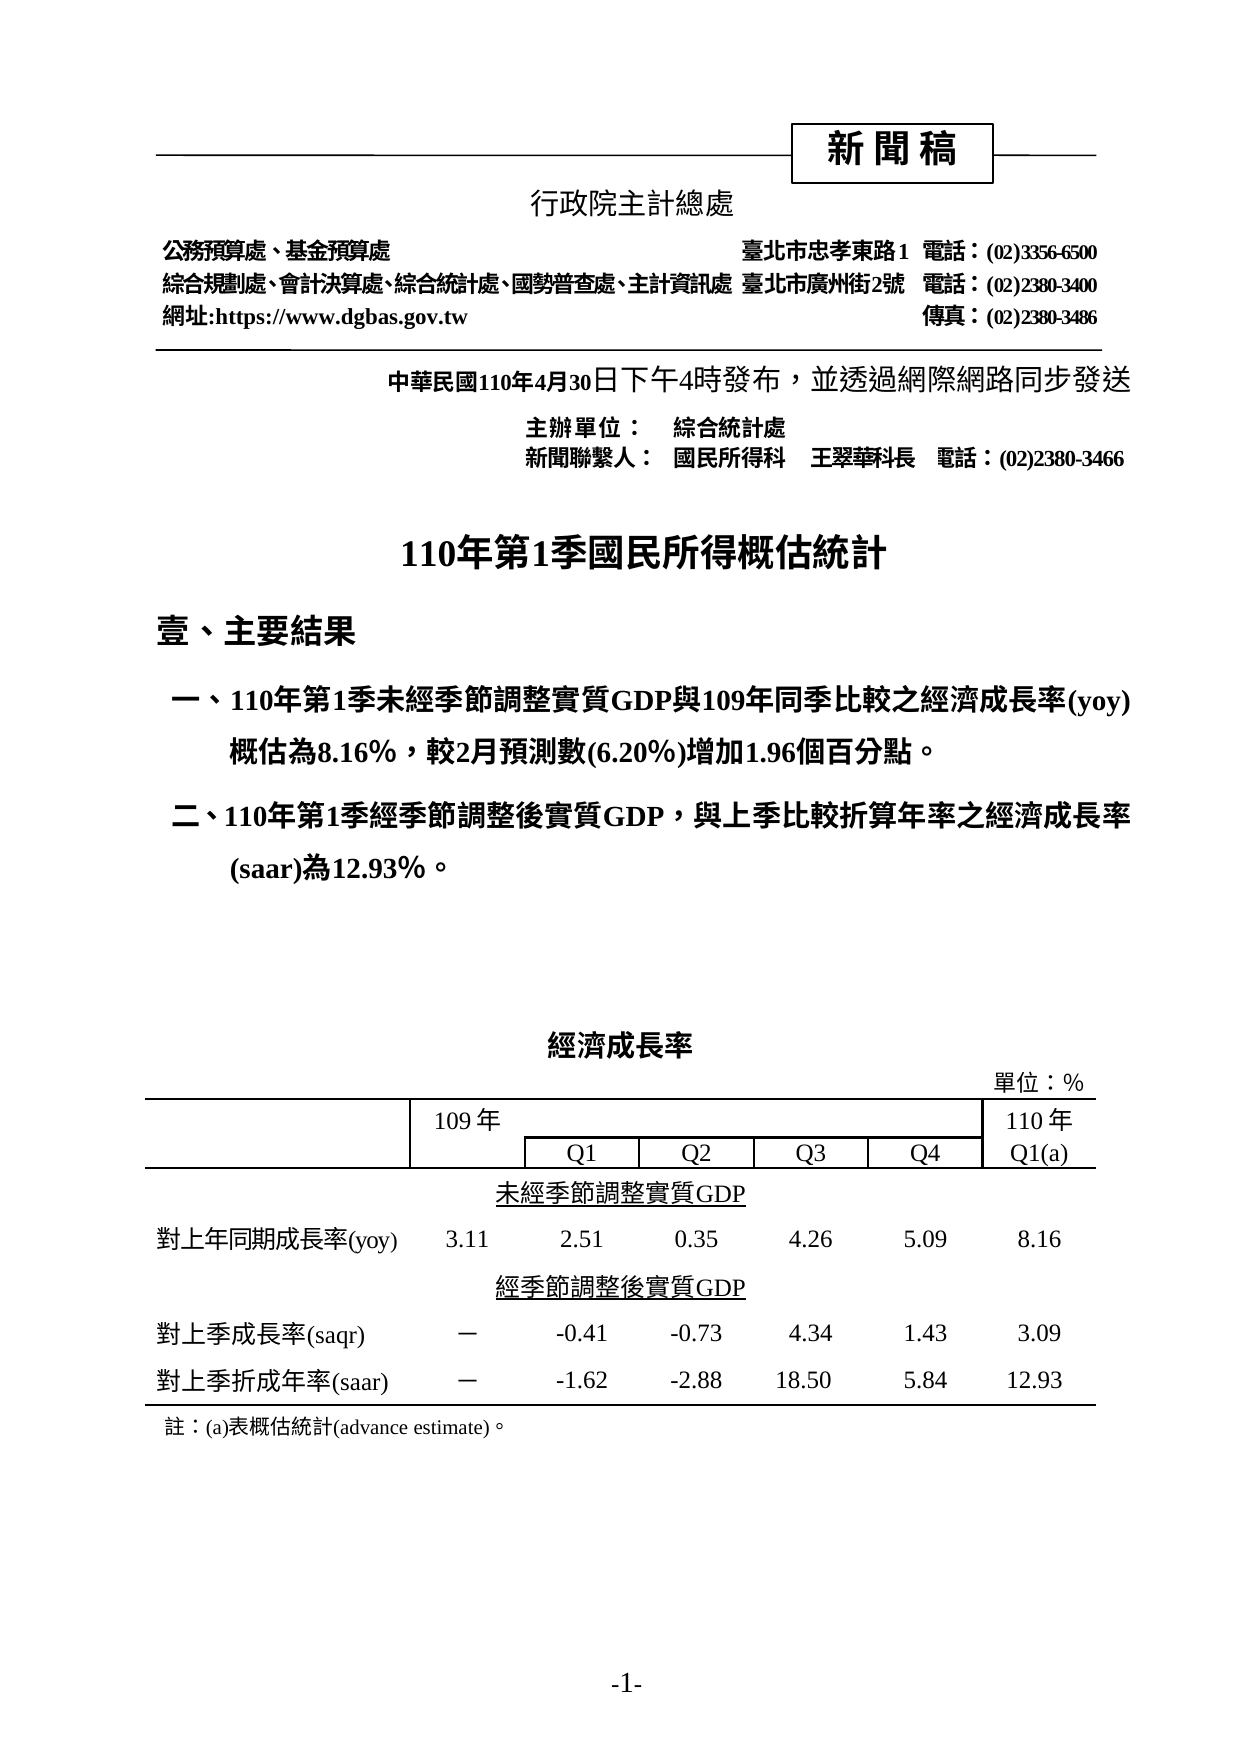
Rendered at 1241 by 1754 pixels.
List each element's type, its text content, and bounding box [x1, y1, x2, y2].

table_cell [145, 1100, 409, 1167]
table_cell 0.35 [639, 1215, 753, 1262]
table_cell [868, 1100, 981, 1136]
text 註：(a)表概估統計(advance estimate)。 [164, 1406, 1131, 1441]
subtitle 壹、主要結果 [157, 593, 1131, 656]
table_cell [754, 1100, 868, 1136]
table_cell 未經季節調整實質GDP [145, 1169, 1096, 1214]
table_cell -0.41 [525, 1309, 639, 1356]
table_cell 109年 [411, 1100, 524, 1136]
table_cell -0.73 [639, 1309, 753, 1356]
table_header 公務預算處、基金預算處 [159, 235, 738, 267]
table_cell -1.62 [525, 1356, 639, 1404]
table_cell 5.09 [868, 1215, 982, 1262]
table_cell Q1(a) [984, 1136, 1096, 1167]
table_cell 5.84 [868, 1356, 982, 1404]
table_cell 3.09 [983, 1309, 1096, 1356]
table_cell [639, 1100, 753, 1136]
table_cell Q1 [526, 1139, 638, 1167]
table_cell Q2 [640, 1139, 753, 1167]
text 中華民國110年4月30日下午4時發布，並透過網際網路同步發送 [157, 357, 1131, 399]
table_cell 12.93 [983, 1356, 1096, 1404]
table_cell 對上年同期成長率(yoy) [145, 1215, 410, 1262]
table_header 經濟成長率 [145, 1023, 1096, 1065]
picture [793, 125, 992, 182]
table_header 臺北市忠孝東路1段1號 [738, 235, 914, 267]
table_cell 臺北市廣州街2號 [738, 267, 914, 300]
table_header 綜合統計處 [674, 411, 1131, 441]
table_cell 傳真：(02)2380-3486 [915, 300, 1102, 332]
table_cell Q4 [869, 1139, 981, 1167]
table_cell 110年 [984, 1100, 1096, 1136]
table_cell 網址:https://www.dgbas.gov.tw [159, 300, 914, 332]
table_cell 3.11 [410, 1215, 524, 1262]
table_cell 經季節調整後實質GDP [145, 1262, 1096, 1309]
table_cell 新聞聯繫人： [525, 441, 673, 470]
table_cell 電話：(02)2380-3466 [939, 441, 1131, 470]
text 行政院主計總處 [157, 185, 1107, 222]
table_cell 2.51 [525, 1215, 639, 1262]
table_cell [411, 1136, 524, 1167]
table_cell 國民所得科 [674, 441, 801, 470]
table_cell 18.50 [754, 1356, 868, 1404]
table_cell 綜合規劃處、會計決算處、綜合統計處、國勢普查處、主計資訊處 [159, 267, 738, 300]
table_cell 單位：％ [145, 1065, 1096, 1098]
table_cell 電話：(02)2380-3400 [915, 267, 1102, 300]
table_header 電話：(02)3356-6500 [915, 235, 1102, 267]
table_cell 4.26 [754, 1215, 868, 1262]
subtitle 二、110年第1季經季節調整後實質GDP，與上季比較折算年率之經濟成長率(saar)為12.93％。 [171, 785, 1131, 889]
subtitle 一、110年第1季未經季節調整實質GDP與109年同季比較之經濟成長率(yoy)概估為8.16％，較2月預測數(6.20％)增加1.96個百分點。 [171, 668, 1131, 772]
table_cell 1.43 [868, 1309, 982, 1356]
table_cell 王翠華科長 [801, 441, 939, 470]
table_cell 4.34 [754, 1309, 868, 1356]
table_cell [525, 1100, 639, 1136]
table_cell 對上季成長率(saqr) [145, 1309, 410, 1356]
text 110年第1季國民所得概估統計 [157, 508, 1131, 581]
table_cell 8.16 [983, 1215, 1096, 1262]
table_header 主辦單位： [525, 411, 673, 441]
table_cell － [410, 1309, 524, 1356]
table_cell 對上季折成年率(saar) [145, 1356, 410, 1404]
table_cell － [410, 1356, 524, 1404]
table_cell Q3 [755, 1139, 867, 1167]
table_cell -2.88 [639, 1356, 753, 1404]
